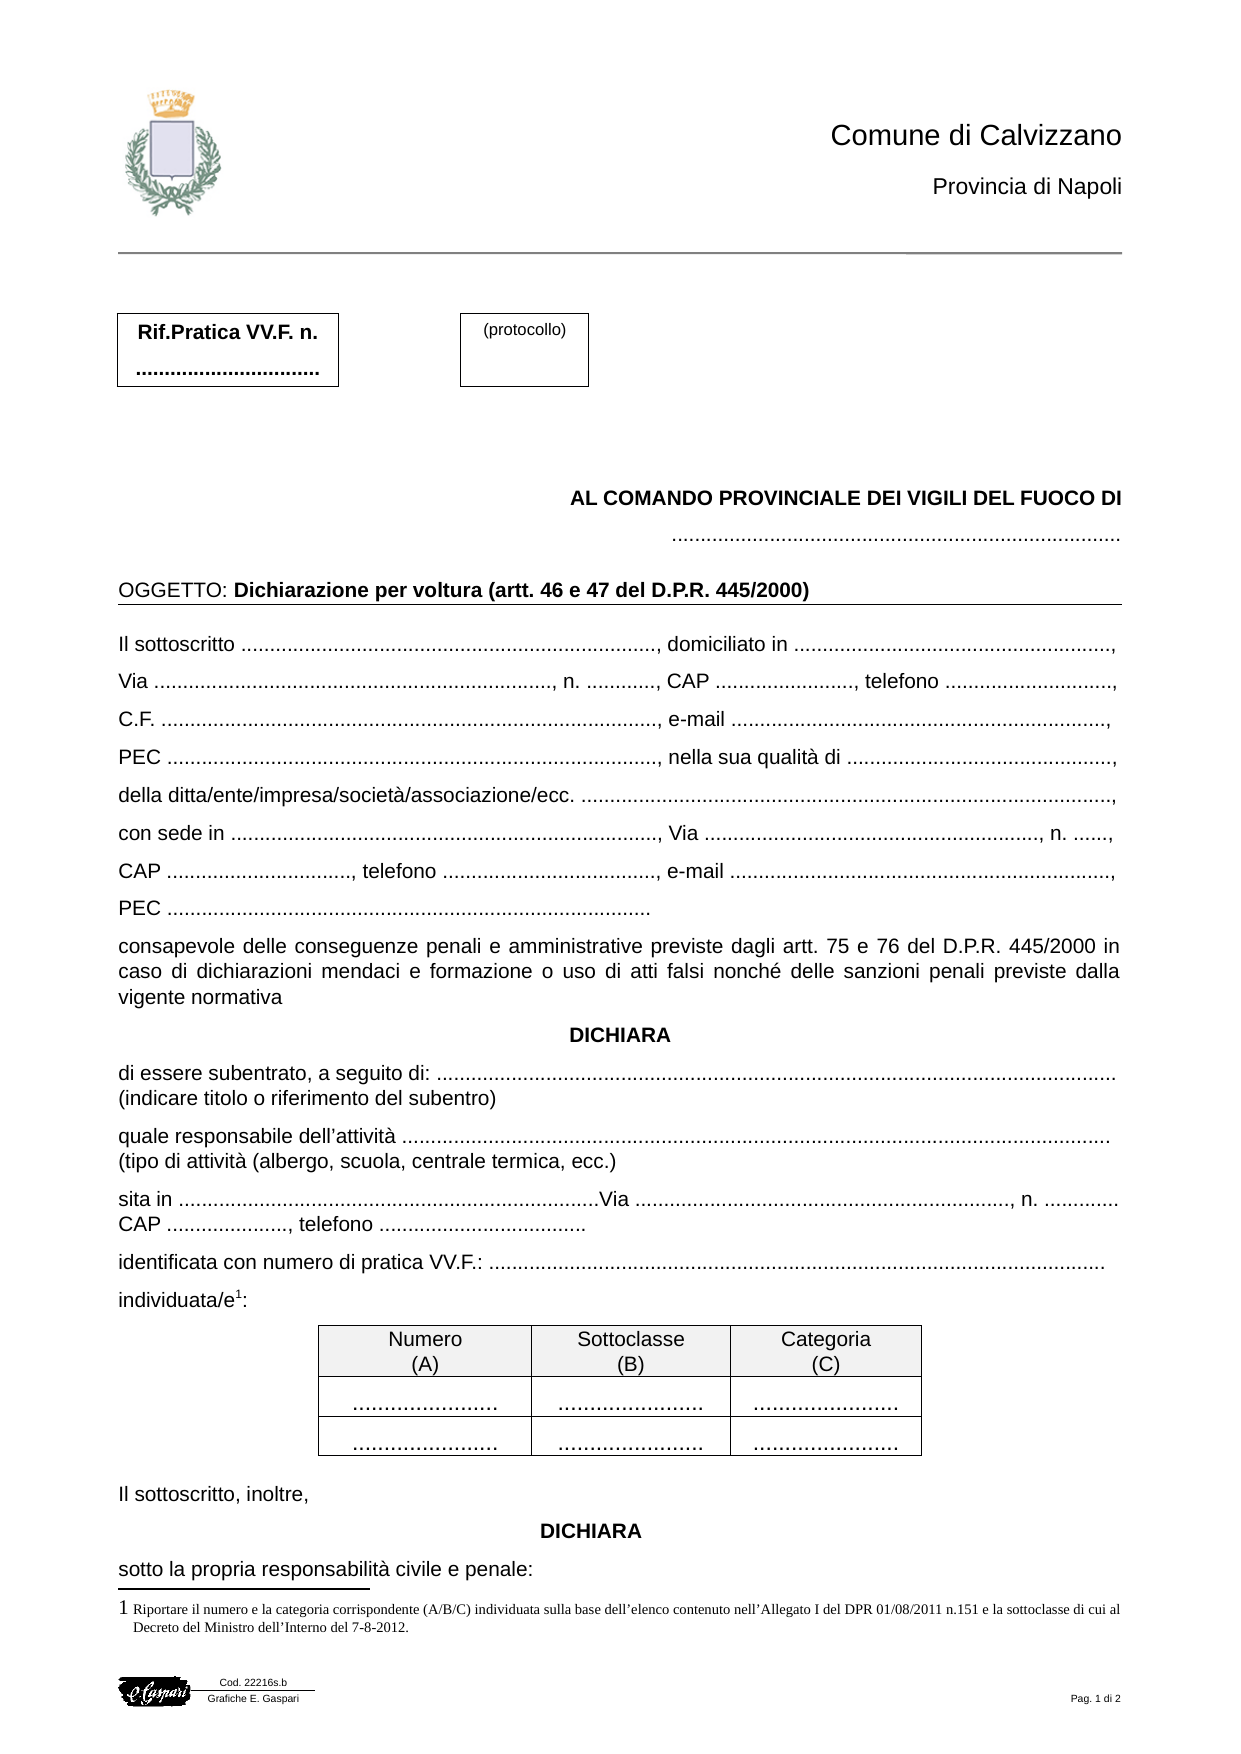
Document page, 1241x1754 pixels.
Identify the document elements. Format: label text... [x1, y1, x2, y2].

text di essere subentrato, a seguito di: ...................................................................................................................... (indicare titolo o riferimento del subentro) [118, 1060, 1122, 1109]
text Il sottoscritto, inoltre, [118, 1481, 1063, 1505]
picture [122, 87, 224, 219]
text sotto la propria responsabilità civile e penale: [118, 1557, 1107, 1581]
table_cell ....................... [731, 1417, 921, 1455]
text Via ....................................................................., n. ............, CAP ........................, telefono ............................., [118, 669, 1122, 693]
text individuata/e: [118, 1287, 1122, 1311]
text con sede in .........................................................................., Via .........................................................., n. ......, [118, 821, 1122, 844]
text .............................................................................. [118, 522, 1122, 546]
text quale responsabile dell’attività ........................................................................................................................... (tipo di attività (albergo, scuola, centrale termica, ecc.) [118, 1123, 1122, 1173]
text PEC .................................................................................... [118, 896, 1122, 920]
table_header Rif.Pratica VV.F. n. ................................ [118, 314, 338, 386]
text CAP ................................, telefono ....................................., e-mail .................................................................., [118, 858, 1122, 882]
text consapevole delle conseguenze penali e amministrative previste dagli artt. 75 e 76 del D.P.R. 445/2000 in caso di dichiarazioni mendaci e formazione o uso di atti falsi nonché delle sanzioni penali previste dalla vigente normativa [118, 934, 1122, 1009]
text identificata con numero di pratica VV.F.: ........................................................................................................... [118, 1250, 1122, 1274]
table_header (protocollo) [461, 314, 588, 386]
text sita in .........................................................................Via ................................................................., n. ............. CAP ....................., telefono .................................... [118, 1187, 1122, 1236]
table_cell ....................... [319, 1377, 531, 1416]
table_cell ....................... [731, 1377, 921, 1416]
text C.F. ......................................................................................, e-mail ................................................................., [118, 707, 1122, 731]
text Il sottoscritto ........................................................................, domiciliato in ......................................................., [118, 632, 1122, 656]
table_header Numero (A) [319, 1326, 531, 1376]
text Provincia di Napoli [224, 173, 1122, 200]
text Riportare il numero e la categoria corrispondente (A/B/C) individuata sulla base dell’elenco contenuto nell’Allegato I del DPR 01/08/2011 n.151 e la sottoclasse di cui al Decreto del Ministro dell’Interno del 7-8-2012. [118, 1595, 1122, 1636]
picture [117, 1675, 191, 1707]
text PEC ....................................................................................., nella sua qualità di .............................................., [118, 745, 1122, 769]
table_header Categoria (C) [731, 1326, 921, 1376]
table_cell ....................... [532, 1377, 730, 1416]
text Comune di Calvizzano [224, 118, 1122, 152]
text OGGETTO: Dichiarazione per voltura (artt. 46 e 47 del D.P.R. 445/2000) [118, 578, 1122, 604]
text DICHIARA [118, 1519, 1064, 1543]
table_header [339, 313, 460, 386]
text AL COMANDO PROVINCIALE DEI VIGILI DEL FUOCO DI [118, 486, 1122, 509]
text DICHIARA [118, 1022, 1122, 1046]
table_cell ....................... [319, 1417, 531, 1455]
table_header Sottoclasse (B) [532, 1326, 730, 1376]
table_cell ....................... [532, 1417, 730, 1455]
text della ditta/ente/impresa/società/associazione/ecc. ............................................................................................, [118, 783, 1122, 807]
